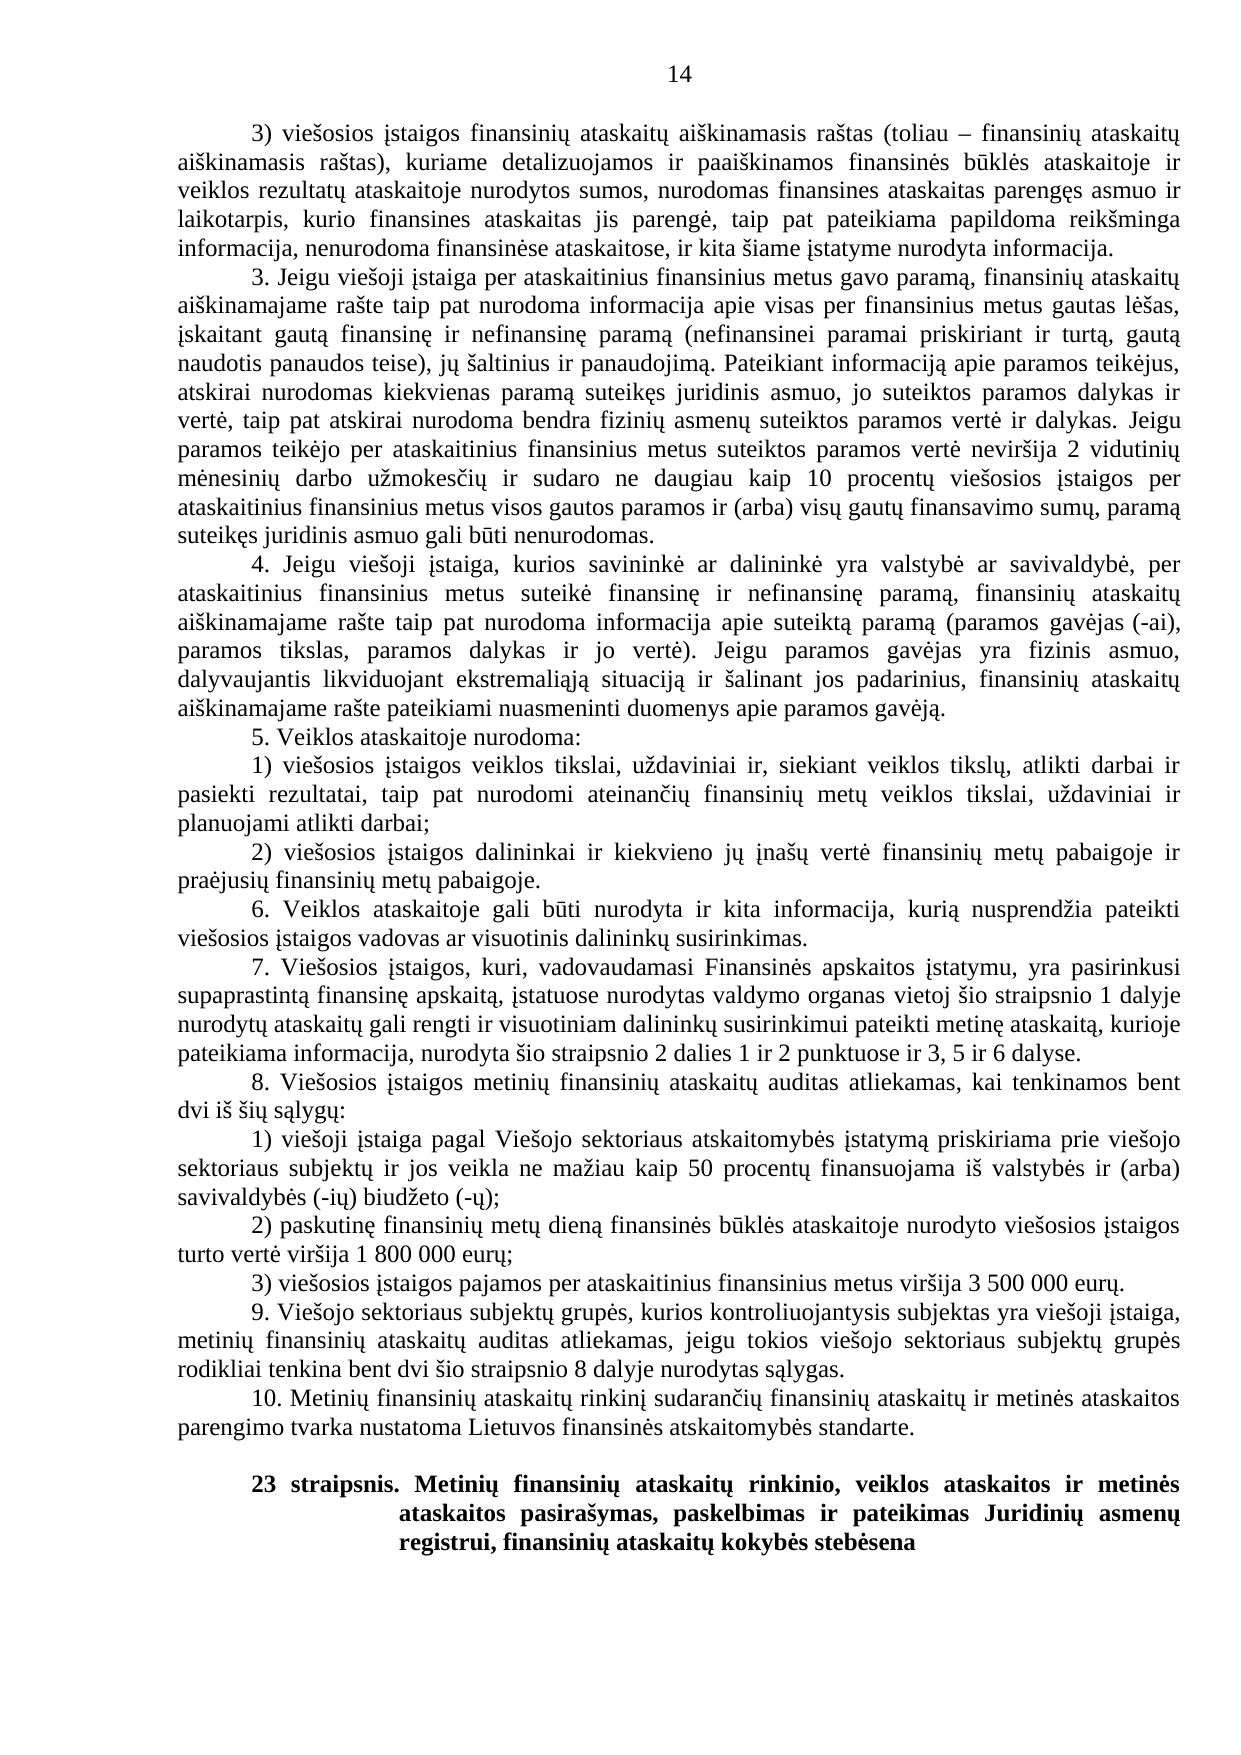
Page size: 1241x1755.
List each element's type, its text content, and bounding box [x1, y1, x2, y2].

text 23 straipsnis. Metinių finansinių ataskaitų rinkinio, veiklos ataskaitos ir metinės ataskaitos pasirašymas, paskelbimas ir pateikimas Juridinių asmenų registrui, finansinių ataskaitų kokybės stebėsena [251, 1469, 1181, 1556]
text 3) viešosios įstaigos pajamos per ataskaitinius finansinius metus viršija 3 500 000 eurų. [177, 1268, 1181, 1297]
text 2) paskutinę finansinių metų dieną finansinės būklės ataskaitoje nurodyto viešosios įstaigos turto vertė viršija 1 800 000 eurų; [177, 1211, 1181, 1268]
text 5. Veiklos ataskaitoje nurodoma: [177, 722, 1181, 751]
text 3) viešosios įstaigos finansinių ataskaitų aiškinamasis raštas (toliau – finansinių ataskaitų aiškinamasis raštas), kuriame detalizuojamos ir paaiškinamos finansinės būklės ataskaitoje ir veiklos rezultatų ataskaitoje nurodytos sumos, nurodomas finansines ataskaitas parengęs asmuo ir laikotarpis, kurio finansines ataskaitas jis parengė, taip pat pateikiama papildoma reikšminga informacija, nenurodoma finansinėse ataskaitose, ir kita šiame įstatyme nurodyta informacija. [177, 118, 1181, 262]
text 2) viešosios įstaigos dalininkai ir kiekvieno jų įnašų vertė finansinių metų pabaigoje ir praėjusių finansinių metų pabaigoje. [177, 837, 1181, 894]
text 1) viešosios įstaigos veiklos tikslai, uždaviniai ir, siekiant veiklos tikslų, atlikti darbai ir pasiekti rezultatai, taip pat nurodomi ateinančių finansinių metų veiklos tikslai, uždaviniai ir planuojami atlikti darbai; [177, 751, 1181, 837]
text 4. Jeigu viešoji įstaiga, kurios savininkė ar dalininkė yra valstybė ar savivaldybė, per ataskaitinius finansinius metus suteikė finansinę ir nefinansinę paramą, finansinių ataskaitų aiškinamajame rašte taip pat nurodoma informacija apie suteiktą paramą (paramos gavėjas (‑ai), paramos tikslas, paramos dalykas ir jo vertė). Jeigu paramos gavėjas yra fizinis asmuo, dalyvaujantis likviduojant ekstremaliąją situaciją ir šalinant jos padarinius, finansinių ataskaitų aiškinamajame rašte pateikiami nuasmeninti duomenys apie paramos gavėją. [177, 549, 1181, 722]
text 10. Metinių finansinių ataskaitų rinkinį sudarančių finansinių ataskaitų ir metinės ataskaitos parengimo tvarka nustatoma Lietuvos finansinės atskaitomybės standarte. [177, 1383, 1181, 1441]
text 3. Jeigu viešoji įstaiga per ataskaitinius finansinius metus gavo paramą, finansinių ataskaitų aiškinamajame rašte taip pat nurodoma informacija apie visas per finansinius metus gautas lėšas, įskaitant gautą finansinę ir nefinansinę paramą (nefinansinei paramai priskiriant ir turtą, gautą naudotis panaudos teise), jų šaltinius ir panaudojimą. Pateikiant informaciją apie paramos teikėjus, atskirai nurodomas kiekvienas paramą suteikęs juridinis asmuo, jo suteiktos paramos dalykas ir vertė, taip pat atskirai nurodoma bendra fizinių asmenų suteiktos paramos vertė ir dalykas. Jeigu paramos teikėjo per ataskaitinius finansinius metus suteiktos paramos vertė neviršija 2 vidutinių mėnesinių darbo užmokesčių ir sudaro ne daugiau kaip 10 procentų viešosios įstaigos per ataskaitinius finansinius metus visos gautos paramos ir (arba) visų gautų finansavimo sumų, paramą suteikęs juridinis asmuo gali būti nenurodomas. [177, 262, 1181, 549]
text 7. Viešosios įstaigos, kuri, vadovaudamasi Finansinės apskaitos įstatymu, yra pasirinkusi supaprastintą finansinę apskaitą, įstatuose nurodytas valdymo organas vietoj šio straipsnio 1 dalyje nurodytų ataskaitų gali rengti ir visuotiniam dalininkų susirinkimui pateikti metinę ataskaitą, kurioje pateikiama informacija, nurodyta šio straipsnio 2 dalies 1 ir 2 punktuose ir 3, 5 ir 6 dalyse. [177, 952, 1181, 1067]
text 1) viešoji įstaiga pagal Viešojo sektoriaus atskaitomybės įstatymą priskiriama prie viešojo sektoriaus subjektų ir jos veikla ne mažiau kaip 50 procentų finansuojama iš valstybės ir (arba) savivaldybės (-ių) biudžeto (-ų); [177, 1124, 1181, 1211]
text 6. Veiklos ataskaitoje gali būti nurodyta ir kita informacija, kurią nusprendžia pateikti viešosios įstaigos vadovas ar visuotinis dalininkų susirinkimas. [177, 894, 1181, 952]
text 9. Viešojo sektoriaus subjektų grupės, kurios kontroliuojantysis subjektas yra viešoji įstaiga, metinių finansinių ataskaitų auditas atliekamas, jeigu tokios viešojo sektoriaus subjektų grupės rodikliai tenkina bent dvi šio straipsnio 8 dalyje nurodytas sąlygas. [177, 1297, 1181, 1383]
text 8. Viešosios įstaigos metinių finansinių ataskaitų auditas atliekamas, kai tenkinamos bent dvi iš šių sąlygų: [177, 1067, 1181, 1124]
